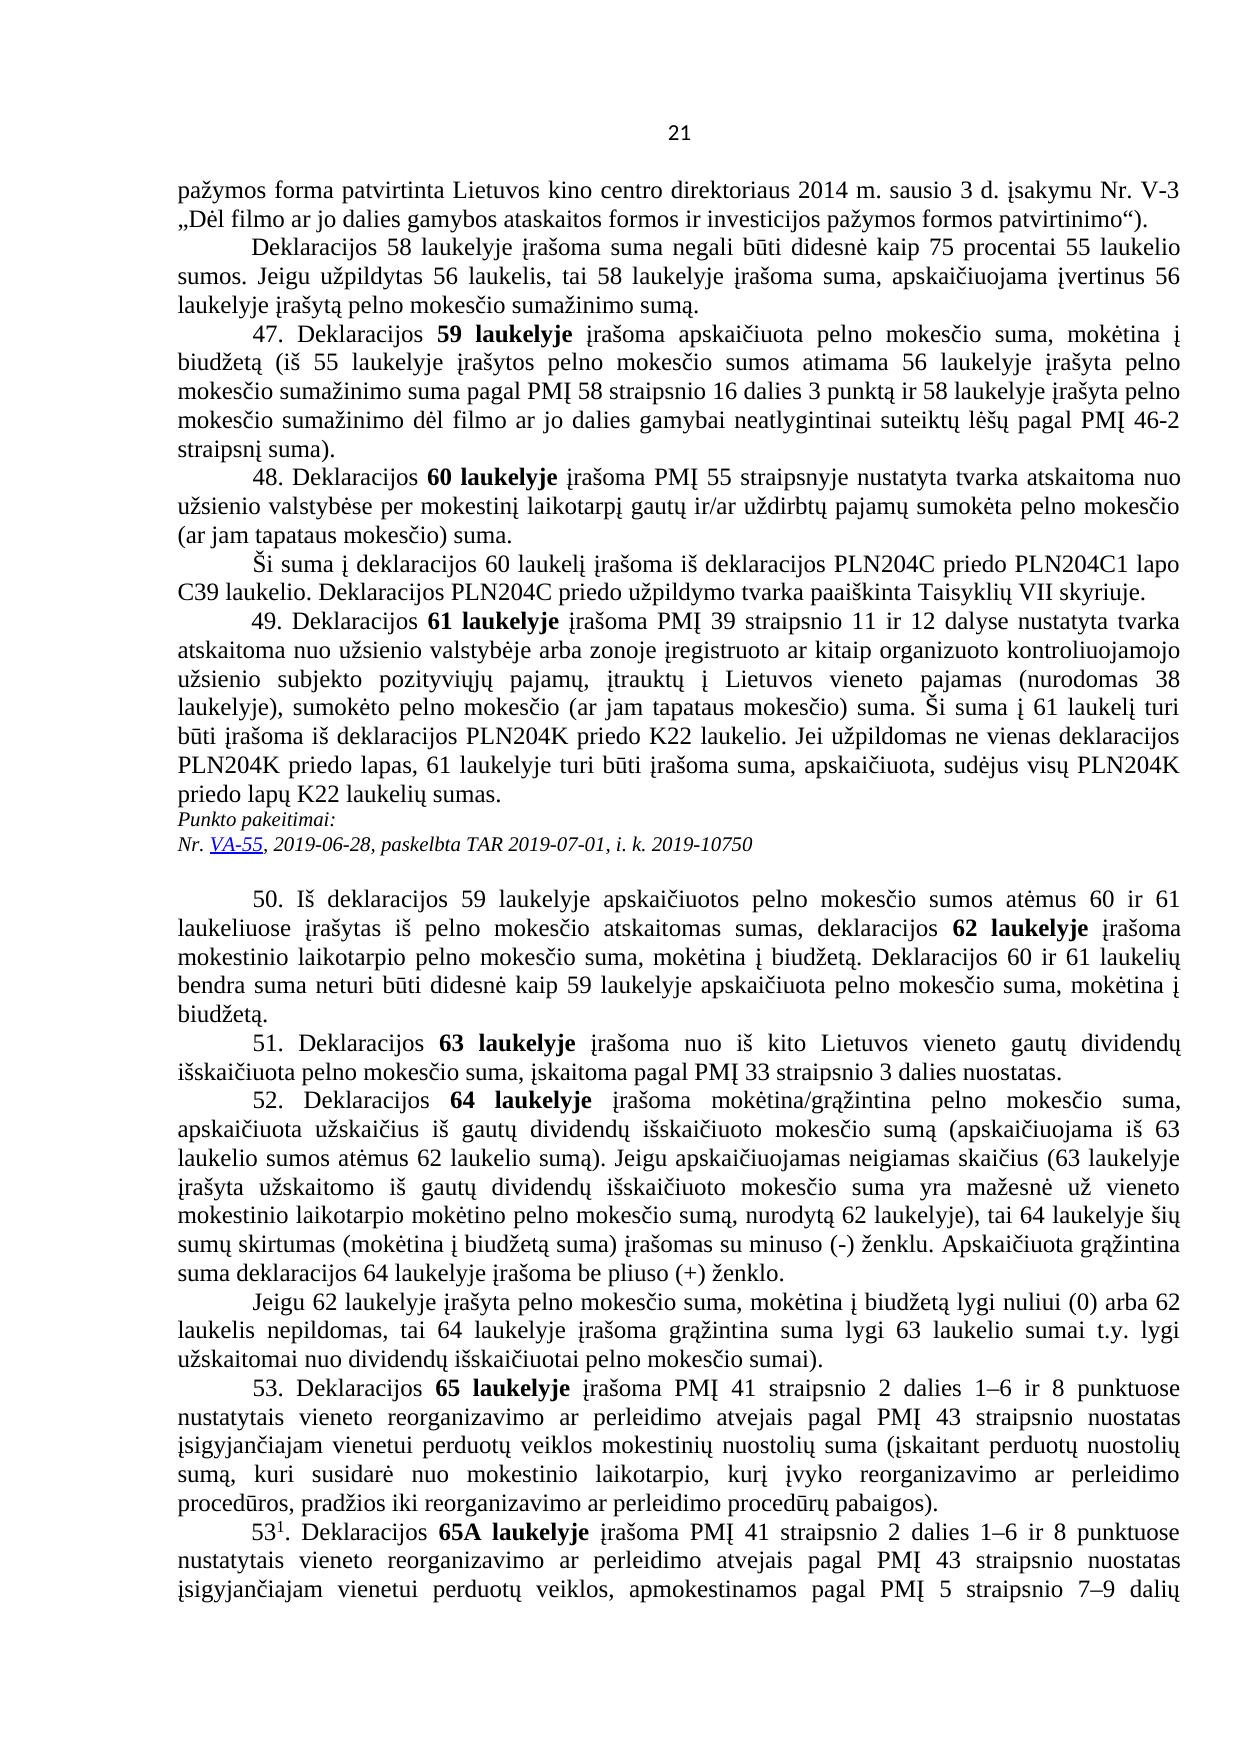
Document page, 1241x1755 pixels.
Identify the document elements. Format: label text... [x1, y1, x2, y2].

text Nr. VA-55, 2019-06-28, paskelbta TAR 2019-07-01, i. k. 2019-10750 [177, 831, 1181, 856]
text pažymos forma patvirtinta Lietuvos kino centro direktoriaus 2014 m. sausio 3 d. įsakymu Nr. V-3 „Dėl filmo ar jo dalies gamybos ataskaitos formos ir investicijos pažymos formos patvirtinimo“). [177, 175, 1181, 232]
text Deklaracijos 58 laukelyje įrašoma suma negali būti didesnė kaip 75 procentai 55 laukelio sumos. Jeigu užpildytas 56 laukelis, tai 58 laukelyje įrašoma suma, apskaičiuojama įvertinus 56 laukelyje įrašytą pelno mokesčio sumažinimo sumą. [177, 232, 1182, 319]
text 52. Deklaracijos 64 laukelyje įrašoma mokėtina/grąžintina pelno mokesčio suma, apskaičiuota užskaičius iš gautų dividendų išskaičiuoto mokesčio sumą (apskaičiuojama iš 63 laukelio sumos atėmus 62 laukelio sumą). Jeigu apskaičiuojamas neigiamas skaičius (63 laukelyje įrašyta užskaitomo iš gautų dividendų išskaičiuoto mokesčio suma yra mažesnė už vieneto mokestinio laikotarpio mokėtino pelno mokesčio sumą, nurodytą 62 laukelyje), tai 64 laukelyje šių sumų skirtumas (mokėtina į biudžetą suma) įrašomas su minuso (-) ženklu. Apskaičiuota grąžintina suma deklaracijos 64 laukelyje įrašoma be pliuso (+) ženklo. [177, 1086, 1181, 1287]
text Punkto pakeitimai: [177, 807, 1181, 831]
text 47. Deklaracijos 59 laukelyje įrašoma apskaičiuota pelno mokesčio suma, mokėtina į biudžetą (iš 55 laukelyje įrašytos pelno mokesčio sumos atimama 56 laukelyje įrašyta pelno mokesčio sumažinimo suma pagal PMĮ 58 straipsnio 16 dalies 3 punktą ir 58 laukelyje įrašyta pelno mokesčio sumažinimo dėl filmo ar jo dalies gamybai neatlygintinai suteiktų lėšų pagal PMĮ 46-2 straipsnį suma). [177, 319, 1181, 462]
text 48. Deklaracijos 60 laukelyje įrašoma PMĮ 55 straipsnyje nustatyta tvarka atskaitoma nuo užsienio valstybėse per mokestinį laikotarpį gautų ir/ar uždirbtų pajamų sumokėta pelno mokesčio (ar jam tapataus mokesčio) suma. [177, 462, 1181, 549]
text 50. Iš deklaracijos 59 laukelyje apskaičiuotos pelno mokesčio sumos atėmus 60 ir 61 laukeliuose įrašytas iš pelno mokesčio atskaitomas sumas, deklaracijos 62 laukelyje įrašoma mokestinio laikotarpio pelno mokesčio suma, mokėtina į biudžetą. Deklaracijos 60 ir 61 laukelių bendra suma neturi būti didesnė kaip 59 laukelyje apskaičiuota pelno mokesčio suma, mokėtina į biudžetą. [177, 884, 1181, 1028]
text 49. Deklaracijos 61 laukelyje įrašoma PMĮ 39 straipsnio 11 ir 12 dalyse nustatyta tvarka atskaitoma nuo užsienio valstybėje arba zonoje įregistruoto ar kitaip organizuoto kontroliuojamojo užsienio subjekto pozityviųjų pajamų, įtrauktų į Lietuvos vieneto pajamas (nurodomas 38 laukelyje), sumokėto pelno mokesčio (ar jam tapataus mokesčio) suma. Ši suma į 61 laukelį turi būti įrašoma iš deklaracijos PLN204K priedo K22 laukelio. Jei užpildomas ne vienas deklaracijos PLN204K priedo lapas, 61 laukelyje turi būti įrašoma suma, apskaičiuota, sudėjus visų PLN204K priedo lapų K22 laukelių sumas. [177, 606, 1181, 807]
text 51. Deklaracijos 63 laukelyje įrašoma nuo iš kito Lietuvos vieneto gautų dividendų išskaičiuota pelno mokesčio suma, įskaitoma pagal PMĮ 33 straipsnio 3 dalies nuostatas. [177, 1028, 1181, 1086]
text Ši suma į deklaracijos 60 laukelį įrašoma iš deklaracijos PLN204C priedo PLN204C1 lapo C39 laukelio. Deklaracijos PLN204C priedo užpildymo tvarka paaiškinta Taisyklių VII skyriuje. [177, 549, 1181, 606]
text 53. Deklaracijos 65 laukelyje įrašoma PMĮ 41 straipsnio 2 dalies 1–6 ir 8 punktuose nustatytais vieneto reorganizavimo ar perleidimo atvejais pagal PMĮ 43 straipsnio nuostatas įsigyjančiajam vienetui perduotų veiklos mokestinių nuostolių suma (įskaitant perduotų nuostolių sumą, kuri susidarė nuo mokestinio laikotarpio, kurį įvyko reorganizavimo ar perleidimo procedūros, pradžios iki reorganizavimo ar perleidimo procedūrų pabaigos). [177, 1373, 1181, 1517]
text Jeigu 62 laukelyje įrašyta pelno mokesčio suma, mokėtina į biudžetą lygi nuliui (0) arba 62 laukelis nepildomas, tai 64 laukelyje įrašoma grąžintina suma lygi 63 laukelio sumai t.y. lygi užskaitomai nuo dividendų išskaičiuotai pelno mokesčio sumai). [177, 1287, 1181, 1373]
text 531. Deklaracijos 65A laukelyje įrašoma PMĮ 41 straipsnio 2 dalies 1–6 ir 8 punktuose nustatytais vieneto reorganizavimo ar perleidimo atvejais pagal PMĮ 43 straipsnio nuostatas įsigyjančiajam vienetui perduotų veiklos, apmokestinamos pagal PMĮ 5 straipsnio 7–9 dalių [177, 1517, 1181, 1603]
